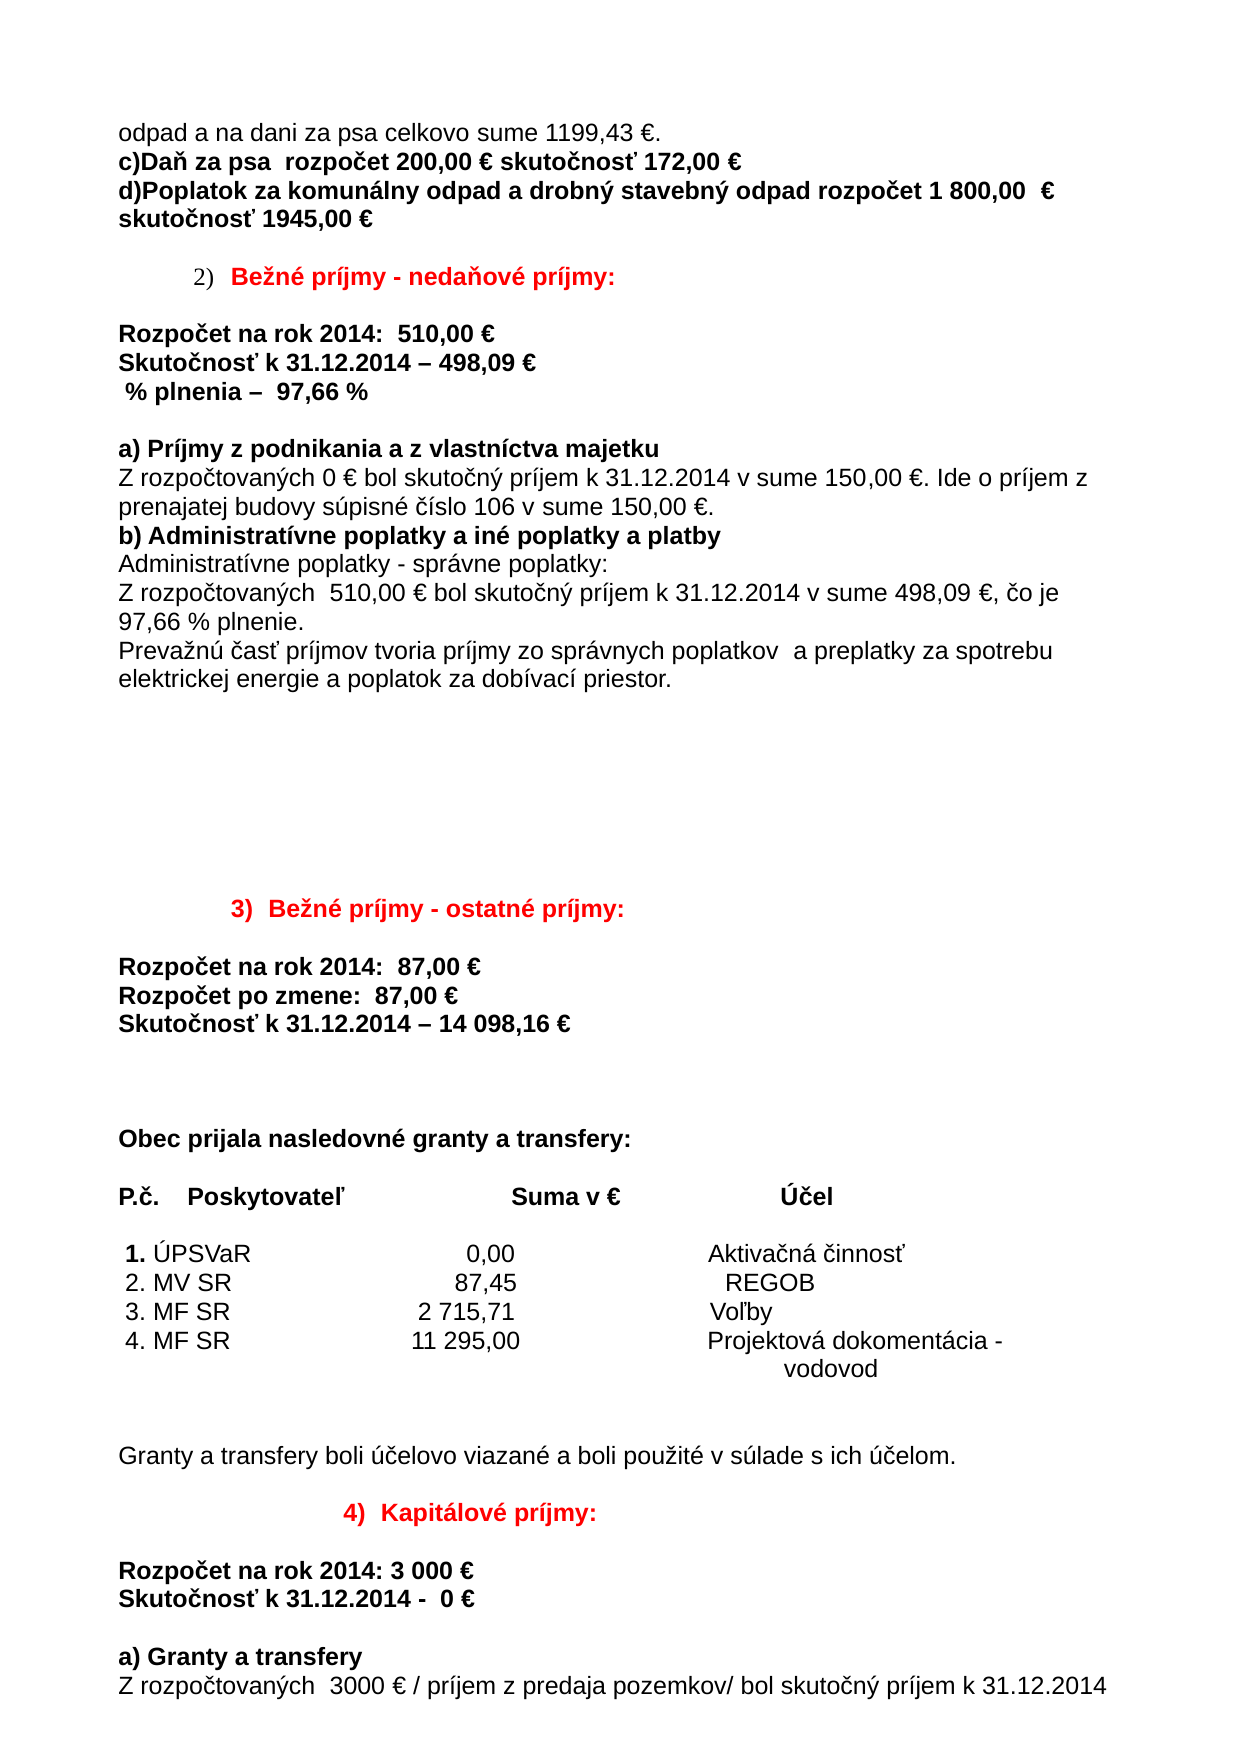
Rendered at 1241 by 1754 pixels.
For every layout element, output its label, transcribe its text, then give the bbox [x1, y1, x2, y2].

text P.č. Poskytovateľ Suma v € Účel [118, 1182, 1122, 1211]
text Z rozpočtovaných 510,00 € bol skutočný príjem k 31.12.2014 v sume 498,09 €, čo je [118, 578, 1122, 607]
text 2. MV SR 87,45 REGOB [118, 1268, 1122, 1297]
list Kapitálové príjmy: [343, 1498, 1122, 1527]
text 1. ÚPSVaR 0,00 Aktivačná činnosť [118, 1239, 1122, 1268]
list Bežné príjmy - ostatné príjmy: [231, 894, 1122, 923]
text 97,66 % plnenie. [118, 607, 1122, 636]
text b) Administratívne poplatky a iné poplatky a platby [118, 521, 1122, 549]
text Z rozpočtovaných 3000 € / príjem z predaja pozemkov/ bol skutočný príjem k 31.12.2014 [118, 1671, 1122, 1699]
text Rozpočet po zmene: 87,00 € [118, 981, 1122, 1009]
text a) Príjmy z podnikania a z vlastníctva majetku [118, 434, 1122, 463]
text a) Granty a transfery [118, 1642, 1122, 1671]
text Skutočnosť k 31.12.2014 – 498,09 € [118, 348, 1122, 377]
text Rozpočet na rok 2014: 3 000 € [118, 1556, 1122, 1584]
text Prevažnú časť príjmov tvoria príjmy zo správnych poplatkov a preplatky za spotrebu elektrickej energie a poplatok za dobívací priestor. [118, 636, 1122, 693]
text Skutočnosť k 31.12.2014 - 0 € [118, 1584, 1122, 1613]
text Obec prijala nasledovné granty a transfery: [118, 1124, 1122, 1153]
list Bežné príjmy - nedaňové príjmy: [193, 262, 1122, 291]
text Rozpočet na rok 2014: 510,00 € [118, 319, 1122, 348]
text Z rozpočtovaných 0 € bol skutočný príjem k 31.12.2014 v sume 150,00 €. Ide o príjem z prenajatej budovy súpisné číslo 106 v sume 150,00 €. [118, 463, 1122, 521]
text d)Poplatok za komunálny odpad a drobný stavebný odpad rozpočet 1 800,00 € [118, 176, 1122, 204]
text Rozpočet na rok 2014: 87,00 € [118, 952, 1122, 981]
text odpad a na dani za psa celkovo sume 1199,43 €. [118, 118, 1122, 147]
text 3. MF SR 2 715,71 Voľby [118, 1297, 1122, 1326]
text Administratívne poplatky - správne poplatky: [118, 549, 1122, 578]
text % plnenia – 97,66 % [118, 377, 1122, 406]
text c)Daň za psa rozpočet 200,00 € skutočnosť 172,00 € [118, 147, 1122, 176]
text vodovod [118, 1354, 1122, 1383]
text Granty a transfery boli účelovo viazané a boli použité v súlade s ich účelom. [118, 1441, 1122, 1469]
text 4. MF SR 11 295,00 Projektová dokomentácia - [118, 1326, 1122, 1354]
text skutočnosť 1945,00 € [118, 204, 1122, 233]
text Skutočnosť k 31.12.2014 – 14 098,16 € [118, 1009, 1122, 1038]
